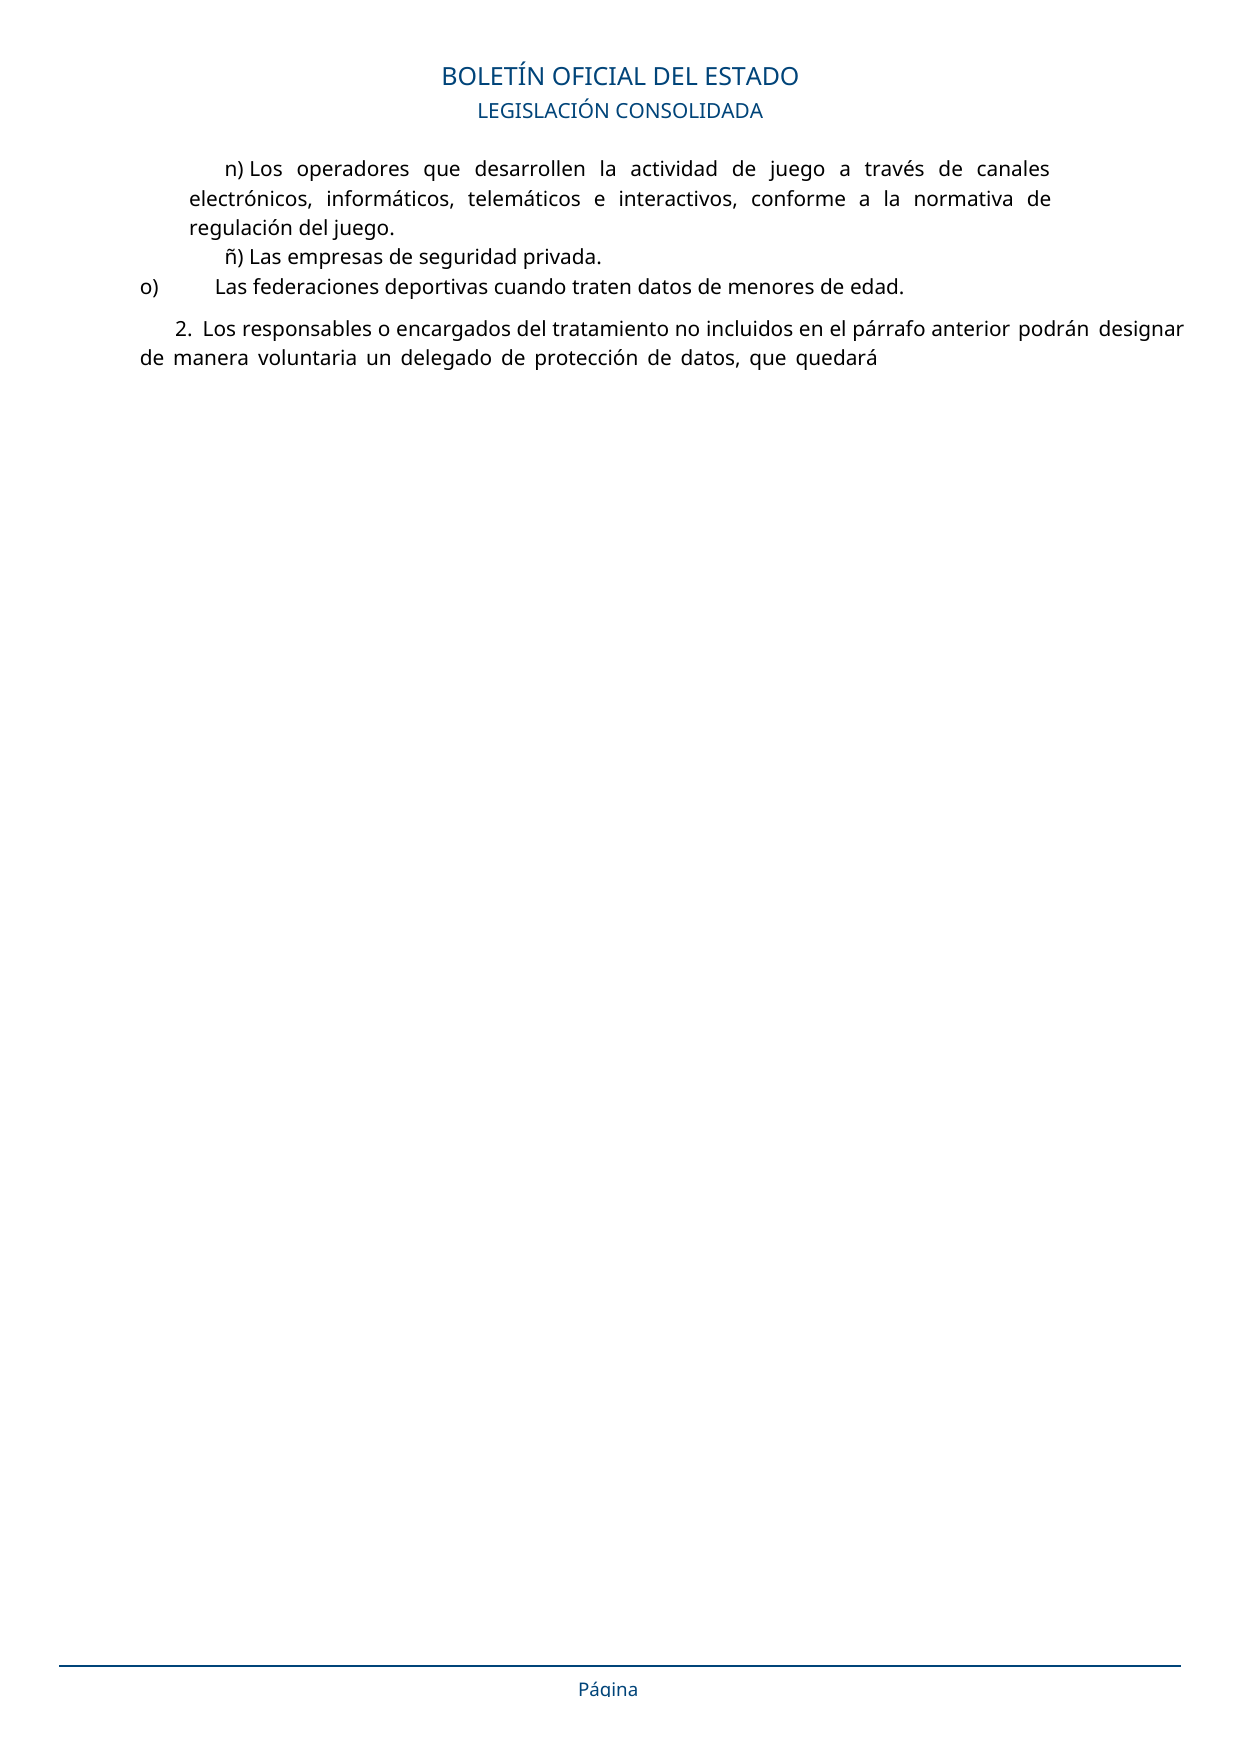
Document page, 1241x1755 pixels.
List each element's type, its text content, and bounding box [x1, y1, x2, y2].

list Las federaciones deportivas cuando traten datos de menores de edad. [139, 272, 1184, 300]
text ñ) Las empresas de seguridad privada. [224, 242, 1184, 271]
list Los responsables o encargados del tratamiento no incluidos en el párrafo anterior podrán designar de manera voluntaria un delegado de protección de datos, que quedará [139, 314, 1184, 372]
list Los operadores que desarrollen la actividad de juego a través de canales electrónicos, informáticos, telemáticos e interactivos, conforme a la normativa de regulación del juego. [189, 154, 1051, 241]
